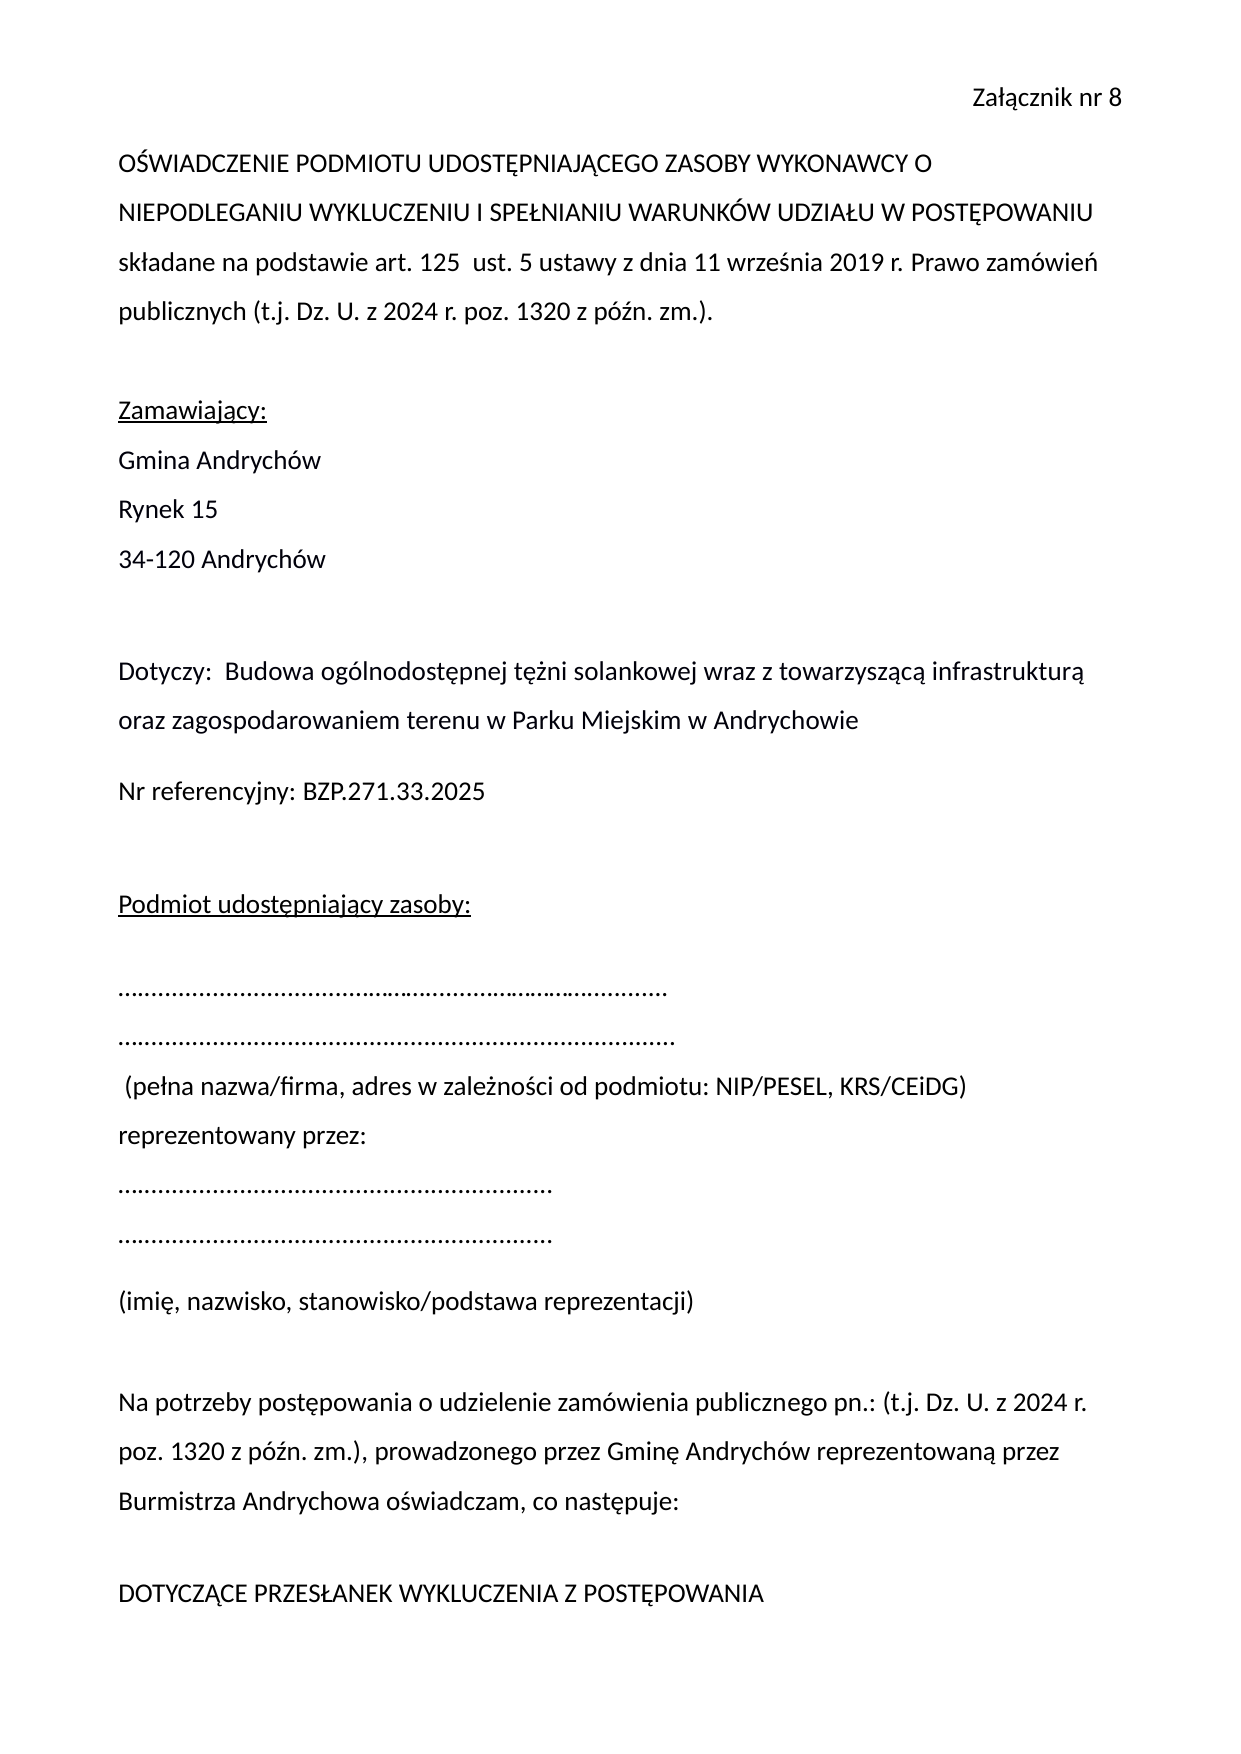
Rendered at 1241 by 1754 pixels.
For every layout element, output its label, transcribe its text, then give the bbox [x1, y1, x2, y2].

text …..................................………..........……………............ [118, 970, 1122, 1003]
text 34-120 Andrychów [118, 542, 1122, 575]
text reprezentowany przez: [118, 1118, 1122, 1151]
text Na potrzeby postępowania o udzielenie zamówienia publicznego pn.: (t.j. Dz. U. z 2024 r. poz. 1320 z późn. zm.), prowadzonego przez Gminę Andrychów reprezentowaną przez Burmistrza Andrychowa oświadczam, co następuje: [118, 1385, 1122, 1517]
text Gmina Andrychów [118, 443, 1122, 476]
text Podmiot udostępniający zasoby: [118, 887, 1122, 920]
list Nr referencyjny: BZP.271.33.2025 [118, 774, 1122, 807]
text Rynek 15 [118, 492, 1122, 525]
text …............................................................. [118, 1168, 1122, 1201]
text Załącznik nr 8 [118, 80, 1122, 113]
text (imię, nazwisko, stanowisko/podstawa reprezentacji) [118, 1284, 1122, 1317]
list Dotyczy: Budowa ogólnodostępnej tężni solankowej wraz z towarzyszącą infrastrukturą oraz zagospodarowaniem terenu w Parku Miejskim w Andrychowie [83, 654, 1122, 737]
text …............................................................. [118, 1217, 1122, 1250]
text DOTYCZĄCE PRZESŁANEK WYKLUCZENIA Z POSTĘPOWANIA [118, 1576, 1122, 1609]
text …............................................................................... [118, 1019, 1122, 1052]
text (pełna nazwa/firma, adres w zależności od podmiotu: NIP/PESEL, KRS/CEiDG) [118, 1069, 1122, 1102]
text OŚWIADCZENIE PODMIOTU UDOSTĘPNIAJĄCEGO ZASOBY WYKONAWCY O NIEPODLEGANIU WYKLUCZENIU I SPEŁNIANIU WARUNKÓW UDZIAŁU W POSTĘPOWANIU składane na podstawie art. 125 ust. 5 ustawy z dnia 11 września 2019 r. Prawo zamówień publicznych (t.j. Dz. U. z 2024 r. poz. 1320 z późn. zm.). [118, 146, 1122, 327]
text Zamawiający: [118, 393, 1122, 426]
